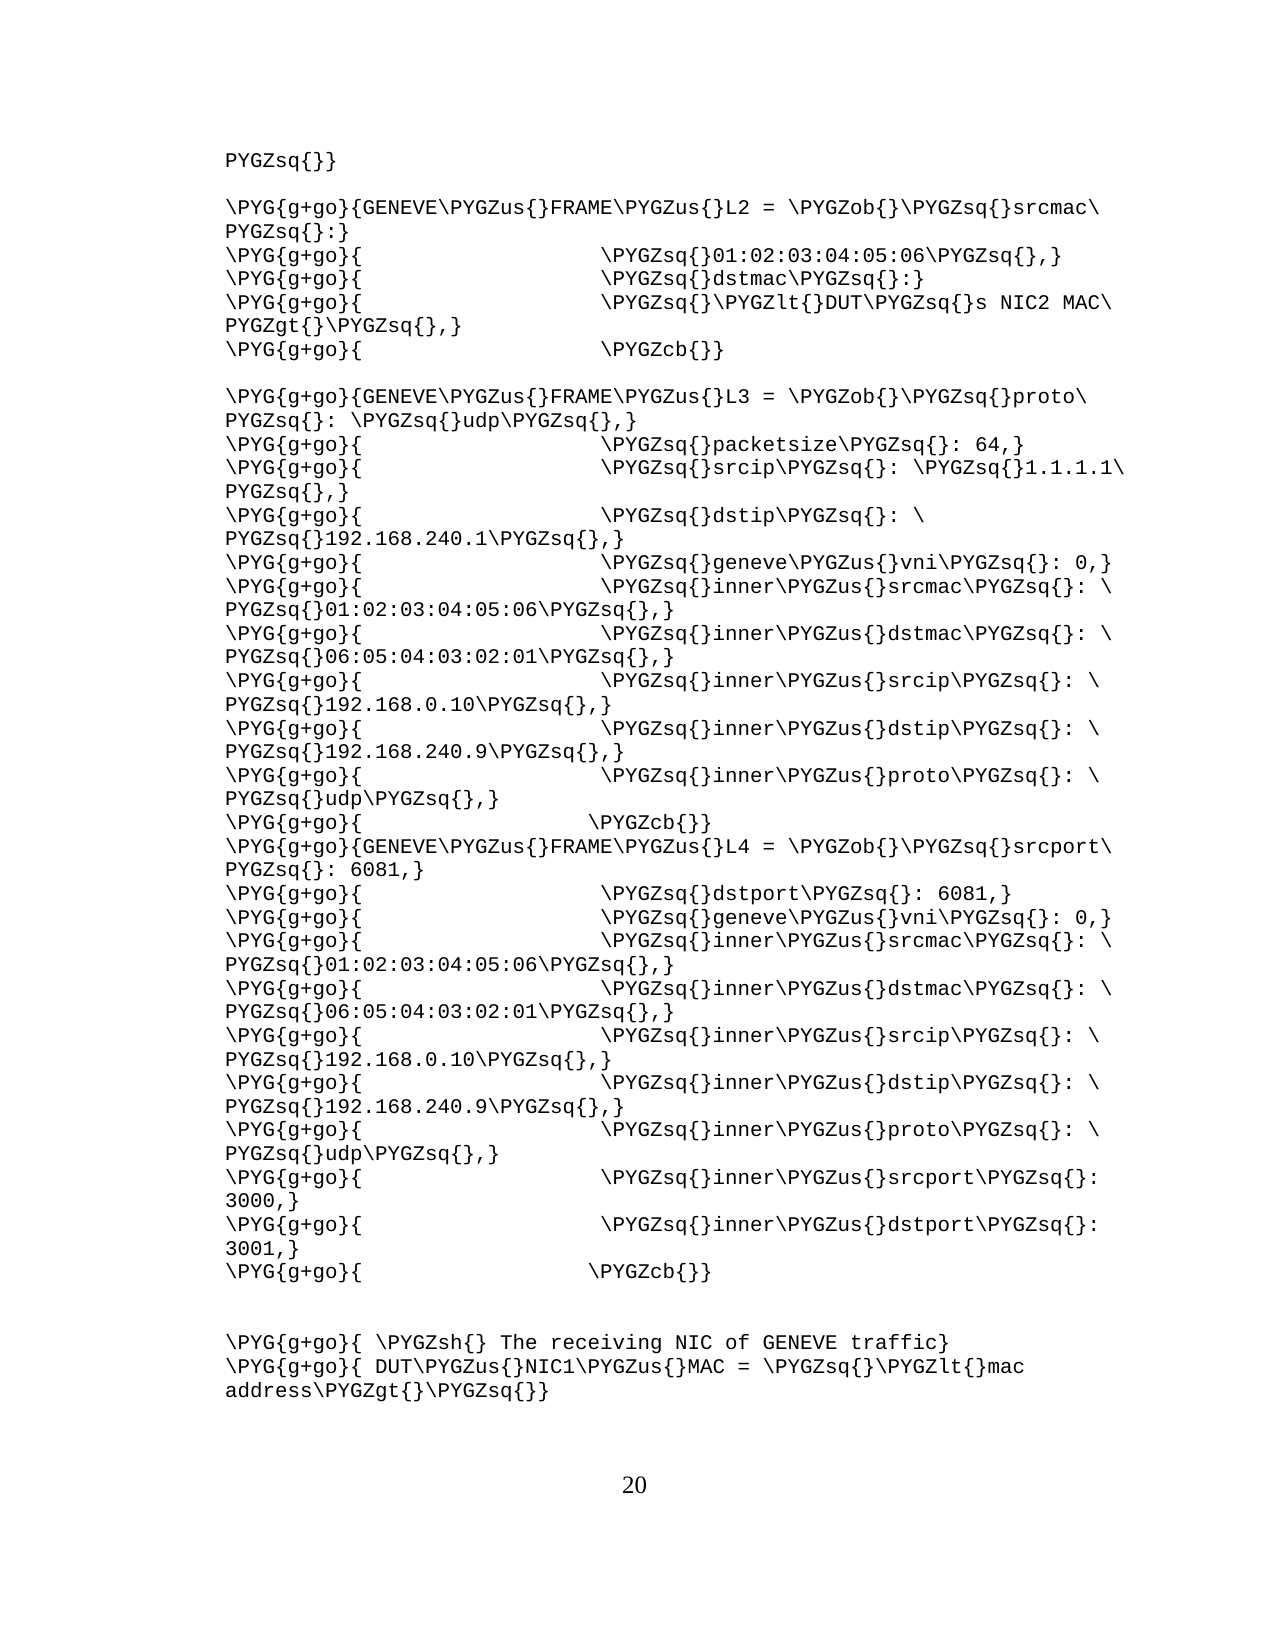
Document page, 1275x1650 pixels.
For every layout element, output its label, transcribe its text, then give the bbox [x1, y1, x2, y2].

text \PYG{g+go}{ \PYGZsq{}inner\PYGZus{}dstmac\PYGZsq{}: \PYGZsq{}06:05:04:03:02:01\PYGZsq{},} [225, 623, 1125, 670]
text \PYG{g+go}{ \PYGZsq{}\PYGZlt{}DUT\PYGZsq{}s NIC2 MAC\PYGZgt{}\PYGZsq{},} [225, 292, 1125, 339]
text \PYG{g+go}{ \PYGZsq{}dstport\PYGZsq{}: 6081,} [225, 883, 1125, 907]
text \PYG{g+go}{ DUT\PYGZus{}NIC1\PYGZus{}MAC = \PYGZsq{}\PYGZlt{}mac address\PYGZgt{}\PYGZsq{}} [225, 1356, 1125, 1403]
text \PYG{g+go}{ \PYGZsq{}inner\PYGZus{}dstmac\PYGZsq{}: \PYGZsq{}06:05:04:03:02:01\PYGZsq{},} [225, 978, 1125, 1025]
text \PYG{g+go}{ \PYGZsq{}01:02:03:04:05:06\PYGZsq{},} [225, 244, 1125, 268]
text \PYG{g+go}{ \PYGZsq{}srcip\PYGZsq{}: \PYGZsq{}1.1.1.1\PYGZsq{},} [225, 457, 1125, 505]
text \PYG{g+go}{ \PYGZcb{}} [225, 339, 1125, 363]
text \PYG{g+go}{ \PYGZsq{}geneve\PYGZus{}vni\PYGZsq{}: 0,} [225, 907, 1125, 930]
text \PYG{g+go}{ \PYGZsq{}inner\PYGZus{}srcip\PYGZsq{}: \PYGZsq{}192.168.0.10\PYGZsq{},} [225, 1025, 1125, 1072]
text \PYG{g+go}{GENEVE\PYGZus{}FRAME\PYGZus{}L3 = \PYGZob{}\PYGZsq{}proto\PYGZsq{}: \PYGZsq{}udp\PYGZsq{},} [225, 386, 1125, 434]
text \PYG{g+go}{ \PYGZsq{}inner\PYGZus{}dstport\PYGZsq{}: 3001,} [225, 1214, 1125, 1261]
text \PYG{g+go}{ \PYGZsq{}dstip\PYGZsq{}: \PYGZsq{}192.168.240.1\PYGZsq{},} [225, 505, 1125, 552]
text \PYG{g+go}{ \PYGZsq{}inner\PYGZus{}proto\PYGZsq{}: \PYGZsq{}udp\PYGZsq{},} [225, 1119, 1125, 1167]
text \PYG{g+go}{ \PYGZsh{} The receiving NIC of GENEVE traffic} [225, 1332, 1125, 1356]
text \PYG{g+go}{ \PYGZsq{}inner\PYGZus{}dstip\PYGZsq{}: \PYGZsq{}192.168.240.9\PYGZsq{},} [225, 1072, 1125, 1119]
text PYGZsq{}} [225, 150, 1125, 174]
text \PYG{g+go}{ \PYGZsq{}inner\PYGZus{}dstip\PYGZsq{}: \PYGZsq{}192.168.240.9\PYGZsq{},} [225, 717, 1125, 765]
text \PYG{g+go}{ \PYGZsq{}inner\PYGZus{}srcmac\PYGZsq{}: \PYGZsq{}01:02:03:04:05:06\PYGZsq{},} [225, 576, 1125, 623]
text \PYG{g+go}{ \PYGZsq{}inner\PYGZus{}srcport\PYGZsq{}: 3000,} [225, 1167, 1125, 1214]
text \PYG{g+go}{GENEVE\PYGZus{}FRAME\PYGZus{}L2 = \PYGZob{}\PYGZsq{}srcmac\PYGZsq{}:} [225, 197, 1125, 244]
text \PYG{g+go}{ \PYGZsq{}inner\PYGZus{}proto\PYGZsq{}: \PYGZsq{}udp\PYGZsq{},} [225, 765, 1125, 812]
text \PYG{g+go}{ \PYGZsq{}inner\PYGZus{}srcmac\PYGZsq{}: \PYGZsq{}01:02:03:04:05:06\PYGZsq{},} [225, 930, 1125, 978]
text \PYG{g+go}{ \PYGZsq{}packetsize\PYGZsq{}: 64,} [225, 434, 1125, 457]
text \PYG{g+go}{ \PYGZcb{}} [225, 812, 1125, 836]
text \PYG{g+go}{ \PYGZsq{}inner\PYGZus{}srcip\PYGZsq{}: \PYGZsq{}192.168.0.10\PYGZsq{},} [225, 670, 1125, 717]
text \PYG{g+go}{ \PYGZcb{}} [225, 1261, 1125, 1285]
text \PYG{g+go}{ \PYGZsq{}dstmac\PYGZsq{}:} [225, 268, 1125, 292]
text \PYG{g+go}{ \PYGZsq{}geneve\PYGZus{}vni\PYGZsq{}: 0,} [225, 552, 1125, 576]
text \PYG{g+go}{GENEVE\PYGZus{}FRAME\PYGZus{}L4 = \PYGZob{}\PYGZsq{}srcport\PYGZsq{}: 6081,} [225, 836, 1125, 883]
